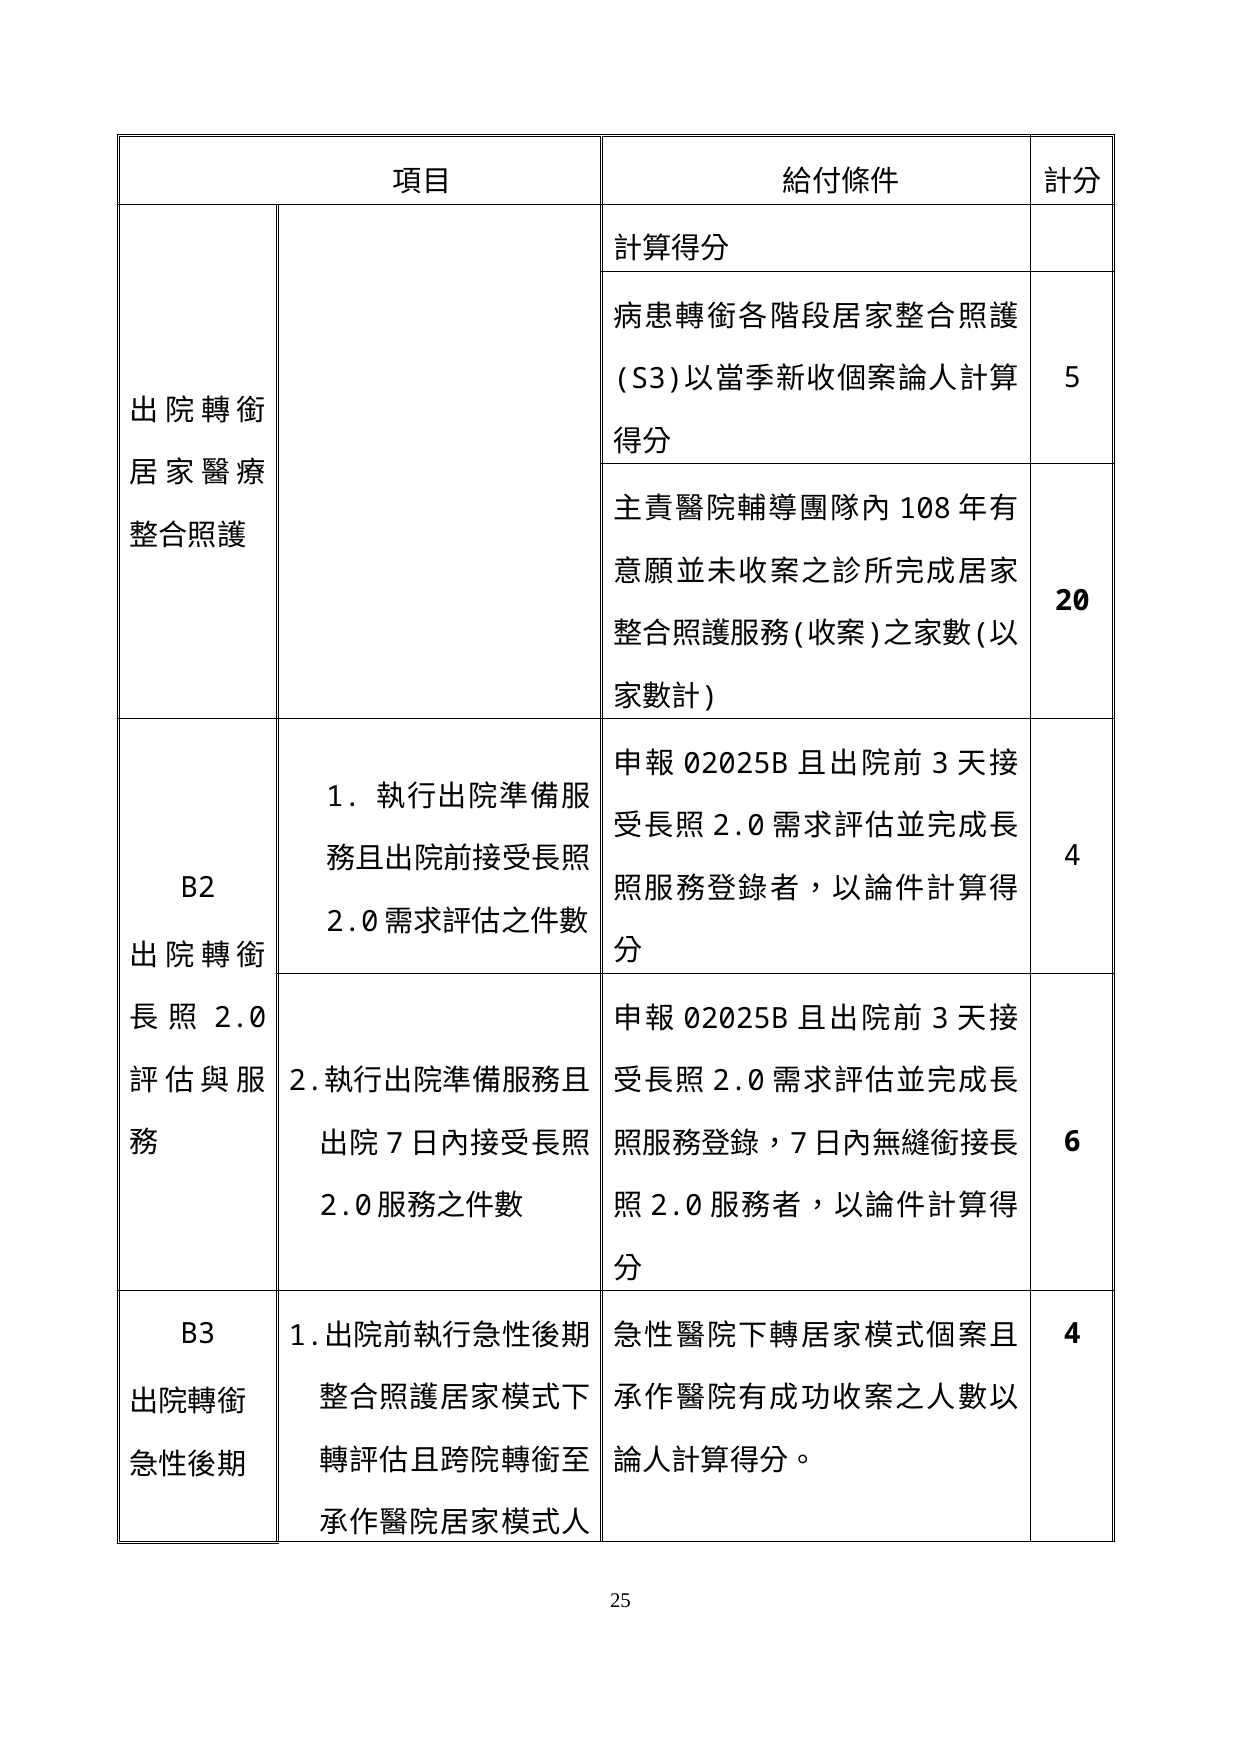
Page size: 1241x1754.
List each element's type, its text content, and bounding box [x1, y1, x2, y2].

table_cell 1.出院前執行急性後期整合照護居家模式下轉評估且跨院轉銜至承作醫院居家模式人 [279, 1291, 600, 1541]
table_header 給付條件 [603, 137, 1030, 203]
table_cell 20 [1031, 464, 1112, 718]
table_cell B3 出院轉銜急性後期 [120, 1291, 276, 1541]
table_cell 2.執行出院準備服務且出院7日內接受長照2.0服務之件數 [279, 974, 600, 1290]
table_cell 病患轉銜各階段居家整合照護(S3)以當季新收個案論人計算得分 [603, 272, 1030, 463]
table_cell 申報02025B且出院前3天接受長照2.0需求評估並完成長照服務登錄，7日內無縫銜接長照2.0服務者，以論件計算得分 [603, 974, 1030, 1290]
table_cell 申報02025B且出院前3天接受長照2.0需求評估並完成長照服務登錄者，以論件計算得分 [603, 719, 1030, 973]
table_header 計分 [1031, 137, 1112, 203]
table_cell 5 [1031, 272, 1112, 463]
table_cell 計算得分 [603, 205, 1030, 271]
table_cell 4 [1031, 719, 1112, 973]
table_cell 出院轉銜居家醫療整合照護 [120, 205, 276, 718]
table_cell [1031, 205, 1112, 271]
table_cell B2 出院轉銜長照2.0評估與服務 [120, 719, 276, 1290]
table_header 項目 [120, 137, 600, 203]
table_cell [279, 205, 600, 718]
table_cell 主責醫院輔導團隊內108年有意願並未收案之診所完成居家整合照護服務(收案)之家數(以家數計) [603, 464, 1030, 718]
table_cell 執行出院準備服務且出院前接受長照2.0需求評估之件數 [279, 719, 600, 973]
table_cell 急性醫院下轉居家模式個案且承作醫院有成功收案之人數以論人計算得分。 [603, 1291, 1030, 1541]
table_cell 6 [1031, 974, 1112, 1290]
table_cell 4 [1031, 1291, 1112, 1541]
